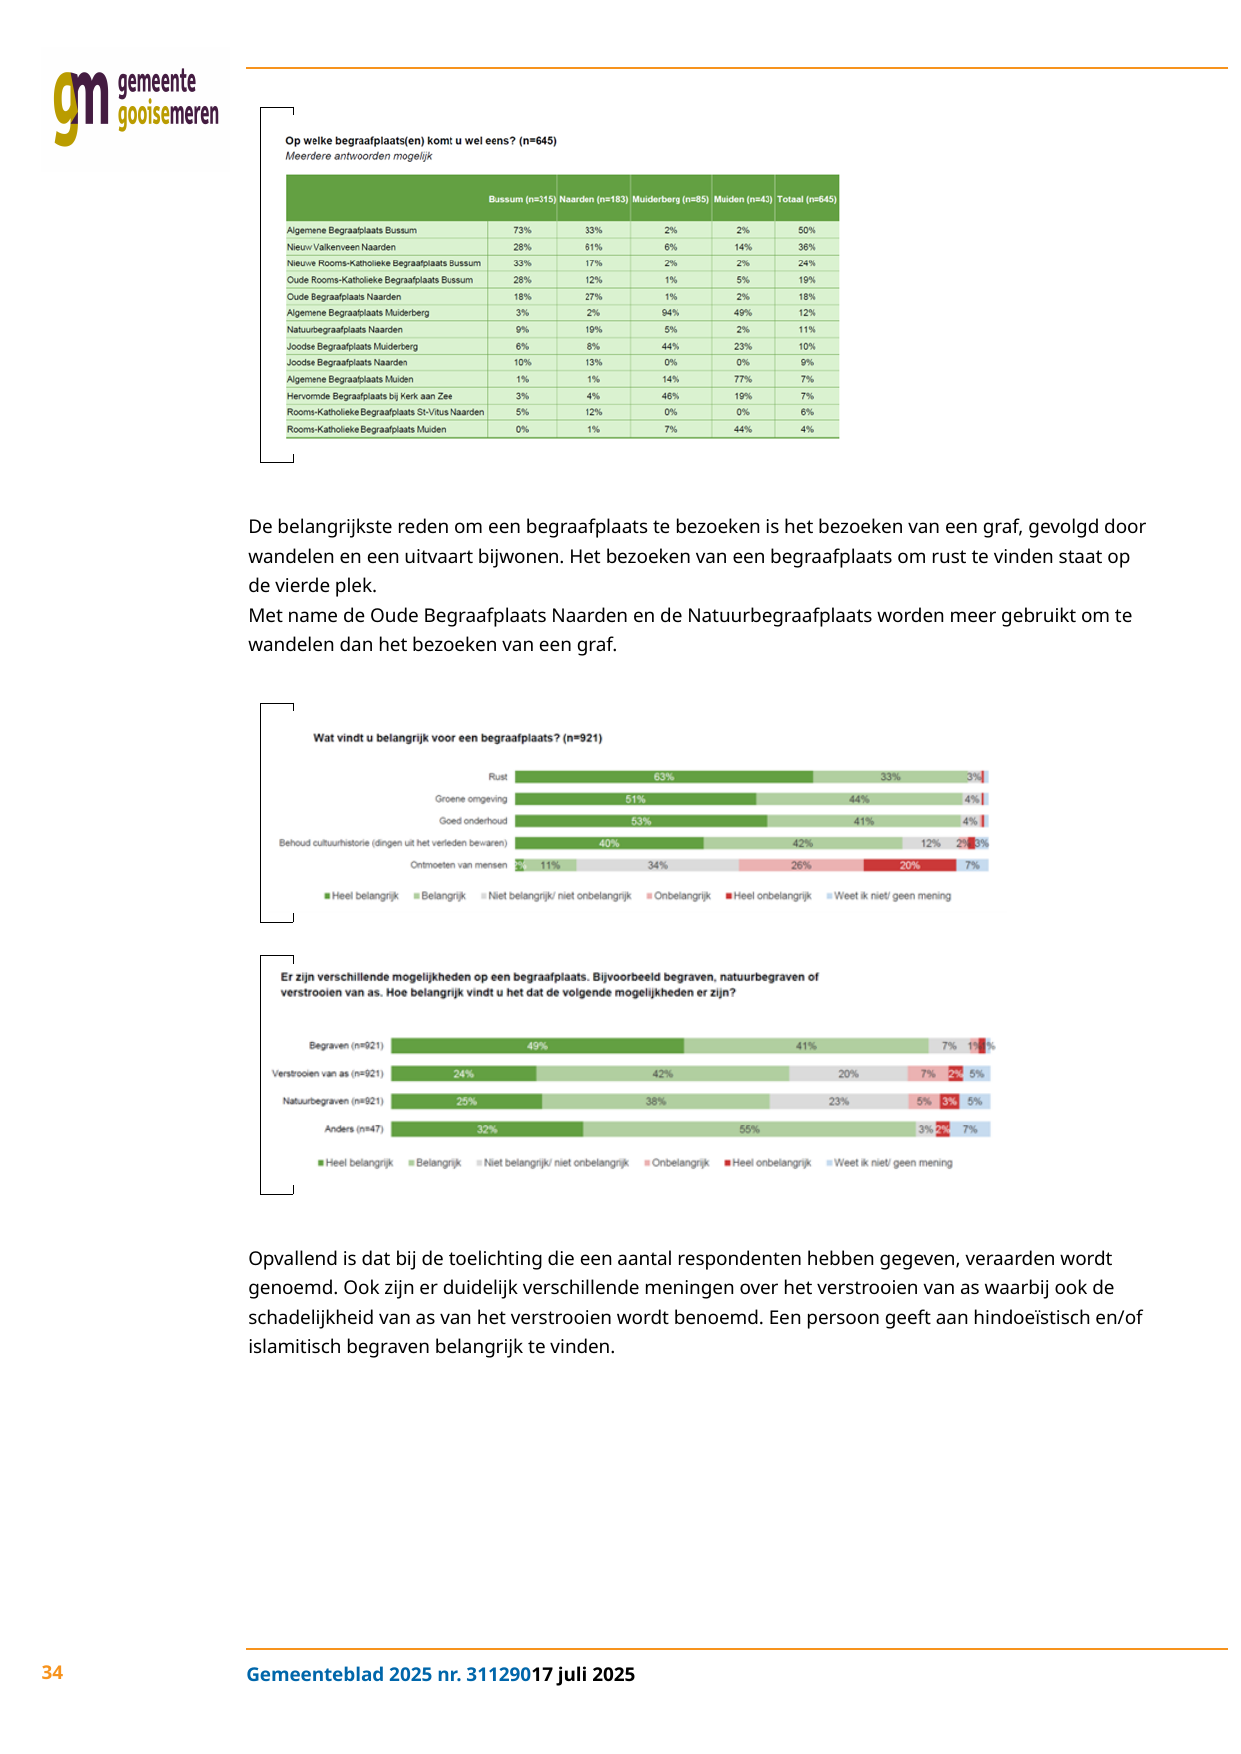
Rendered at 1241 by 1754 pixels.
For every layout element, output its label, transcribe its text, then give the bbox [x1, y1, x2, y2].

picture [268, 115, 860, 454]
picture [41, 47, 231, 172]
picture [268, 711, 1008, 913]
text Opvallend is dat bij de toelichting die een aantal respondenten hebben gegeven, veraarden wordt genoemd. Ook zijn er duidelijk verschillende meningen over het verstrooien van as waarbij ook de schadelijkheid van as van het verstrooien wordt benoemd. Een persoon geeft aan hindoeïstisch en/of islamitisch begraven belangrijk te vinden. [248, 1245, 1152, 1359]
text Met name de Oude Begraafplaats Naarden en de Natuurbegraafplaats worden meer gebruikt om te wandelen dan het bezoeken van een graf. [248, 602, 1152, 657]
picture [268, 964, 1008, 1185]
text De belangrijkste reden om een begraafplaats te bezoeken is het bezoeken van een graf, gevolgd door wandelen en een uitvaart bijwonen. Het bezoeken van een begraafplaats om rust te vinden staat op de vierde plek. [248, 513, 1152, 598]
